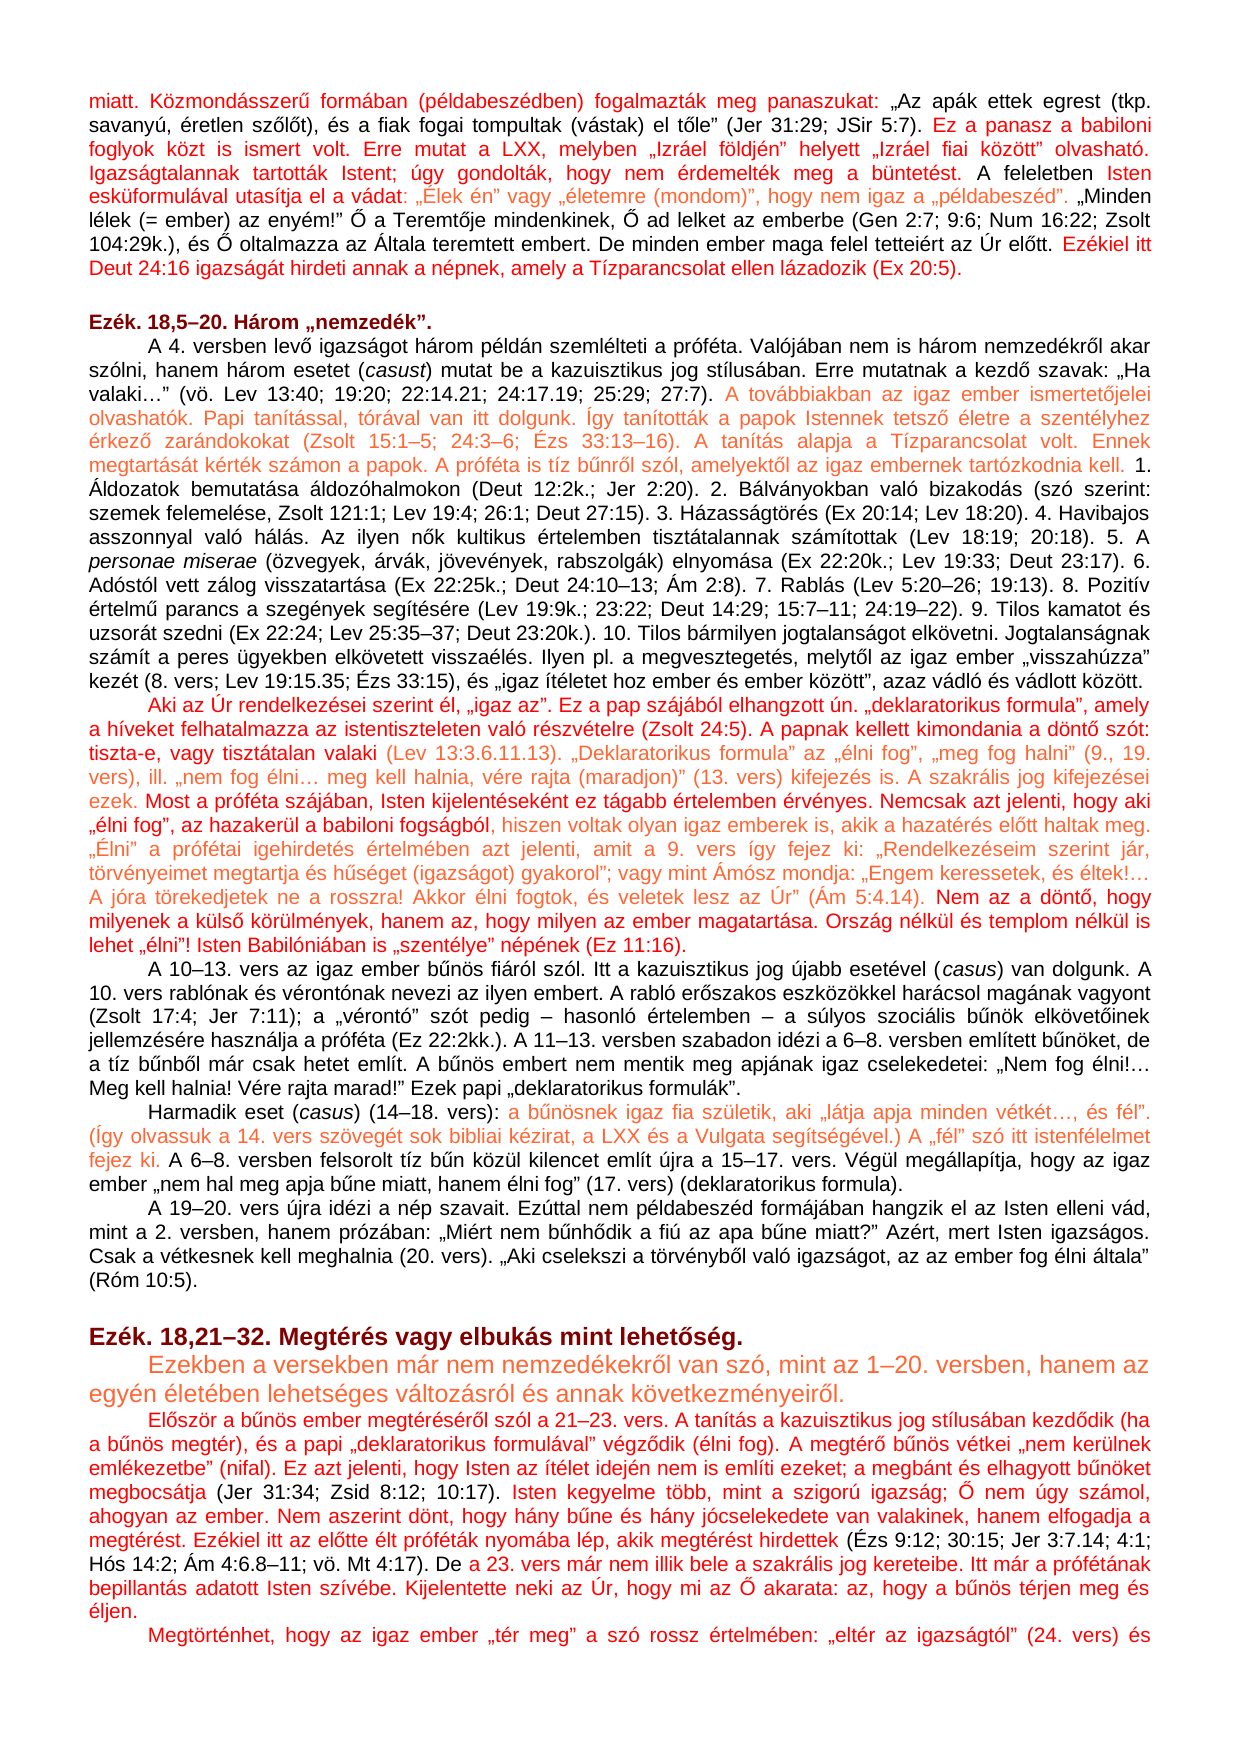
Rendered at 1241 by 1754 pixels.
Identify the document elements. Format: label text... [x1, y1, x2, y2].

text Megtörténhet, hogy az igaz ember „tér meg” a szó rossz értelmében: „eltér az igazságtól” (24. vers) és [88, 1623, 1152, 1647]
text Először a bűnös ember megtéréséről szól a 21–23. vers. A tanítás a kazuisztikus jog stílusában kezdődik (ha a bűnös megtér), és a papi „deklaratorikus formulával” végződik (élni fog). A megtérő bűnös vétkei „nem kerülnek emlékezetbe” (nifal). Ez azt jelenti, hogy Isten az ítélet idején nem is említi ezeket; a megbánt és elhagyott bűnöket megbocsátja (Jer 31:34; Zsid 8:12; 10:17). Isten kegyelme több, mint a szigorú igazság; Ő nem úgy számol, ahogyan az ember. Nem aszerint dönt, hogy hány bűne és hány jócselekedete van valakinek, hanem elfogadja a megtérést. Ezékiel itt az előtte élt próféták nyomába lép, akik megtérést hirdettek (Ézs 9:12; 30:15; Jer 3:7.14; 4:1; Hós 14:2; Ám 4:6.8–11; vö. Mt 4:17). De a 23. vers már nem illik bele a szakrális jog kereteibe. Itt már a prófétának bepillantás adatott Isten szívébe. Kijelentette neki az Úr, hogy mi az Ő akarata: az, hogy a bűnös térjen meg és éljen. [88, 1408, 1152, 1623]
text Ezekben a versekben már nem nemzedékekről van szó, mint az 1–20. versben, hanem az egyén életében lehetséges változásról és annak következményeiről. [88, 1350, 1152, 1408]
text Ezék. 18,5–20. Három „nemzedék”. [88, 310, 1152, 334]
text Ezék. 18,21–32. Megtérés vagy elbukás mint lehetőség. [88, 1321, 1152, 1350]
text A 19–20. vers újra idézi a nép szavait. Ezúttal nem példabeszéd formájában hangzik el az Isten elleni vád, mint a 2. versben, hanem prózában: „Miért nem bűnhődik a fiú az apa bűne miatt?” Azért, mert Isten igazságos. Csak a vétkesnek kell meghalnia (20. vers). „Aki cselekszi a törvényből való igazságot, az az ember fog élni általa” (Róm 10:5). [88, 1196, 1152, 1292]
text miatt. Közmondásszerű formában (példabeszédben) fogalmazták meg panaszukat: „Az apák ettek egrest (tkp. savanyú, éretlen szőlőt), és a fiak fogai tompultak (vástak) el tőle” (Jer 31:29; JSir 5:7). Ez a panasz a babiloni foglyok közt is ismert volt. Erre mutat a LXX, melyben „Izráel földjén” helyett „Izráel fiai között” olvasható. Igazságtalannak tartották Istent; úgy gondolták, hogy nem érdemelték meg a büntetést. A feleletben Isten esküformulával utasítja el a vádat: „Élek én” vagy „életemre (mondom)”, hogy nem igaz a „példabeszéd”. „Minden lélek (= ember) az enyém!” Ő a Teremtője mindenkinek, Ő ad lelket az emberbe (Gen 2:7; 9:6; Num 16:22; Zsolt 104:29k.), és Ő oltalmazza az Általa teremtett embert. De minden ember maga felel tetteiért az Úr előtt. Ezékiel itt Deut 24:16 igazságát hirdeti annak a népnek, amely a Tízparancsolat ellen lázadozik (Ex 20:5). [88, 88, 1152, 280]
text Aki az Úr rendelkezései szerint él, „igaz az”. Ez a pap szájából elhangzott ún. „deklaratorikus formula”, amely a híveket felhatalmazza az istentiszteleten való részvételre (Zsolt 24:5). A papnak kellett kimondania a döntő szót: tiszta‑e, vagy tisztátalan valaki (Lev 13:3.6.11.13). „Deklaratorikus formula” az „élni fog”, „meg fog halni” (9., 19. vers), ill. „nem fog élni… meg kell halnia, vére rajta (maradjon)” (13. vers) kifejezés is. A szakrális jog kifejezései ezek. Most a próféta szájában, Isten kijelentéseként ez tágabb értelemben érvényes. Nemcsak azt jelenti, hogy aki „élni fog”, az hazakerül a babiloni fogságból, hiszen voltak olyan igaz emberek is, akik a hazatérés előtt haltak meg. „Élni” a prófétai igehirdetés értelmében azt jelenti, amit a 9. vers így fejez ki: „Rendelkezéseim szerint jár, törvényeimet megtartja és hűséget (igazságot) gyakorol”; vagy mint Ámósz mondja: „Engem keressetek, és éltek!… A jóra törekedjetek ne a rosszra! Akkor élni fogtok, és veletek lesz az Úr” (Ám 5:4.14). Nem az a döntő, hogy milyenek a külső körülmények, hanem az, hogy milyen az ember magatartása. Ország nélkül és templom nélkül is lehet „élni”! Isten Babilóniában is „szentélye” népének (Ez 11:16). [88, 693, 1152, 957]
text Harmadik eset (casus) (14–18. vers): a bűnösnek igaz fia születik, aki „látja apja minden vétkét…, és fél”. (Így olvassuk a 14. vers szövegét sok bibliai kézirat, a LXX és a Vulgata segítségével.) A „fél” szó itt istenfélelmet fejez ki. A 6–8. versben felsorolt tíz bűn közül kilencet említ újra a 15–17. vers. Végül megállapítja, hogy az igaz ember „nem hal meg apja bűne miatt, hanem élni fog” (17. vers) (deklaratorikus formula). [88, 1100, 1152, 1196]
text A 4. versben levő igazságot három példán szemlélteti a próféta. Valójában nem is három nemzedékről akar szólni, hanem három esetet (casust) mutat be a kazuisztikus jog stílusában. Erre mutatnak a kezdő szavak: „Ha valaki…” (vö. Lev 13:40; 19:20; 22:14.21; 24:17.19; 25:29; 27:7). A továbbiakban az igaz ember ismertetőjelei olvashatók. Papi tanítással, tórával van itt dolgunk. Így tanították a papok Istennek tetsző életre a szentélyhez érkező zarándokokat (Zsolt 15:1–5; 24:3–6; Ézs 33:13–16). A tanítás alapja a Tízparancsolat volt. Ennek megtartását kérték számon a papok. A próféta is tíz bűnről szól, amelyektől az igaz embernek tartózkodnia kell. 1. Áldozatok bemutatása áldozóhalmokon (Deut 12:2k.; Jer 2:20). 2. Bálványokban való bizakodás (szó szerint: szemek felemelése, Zsolt 121:1; Lev 19:4; 26:1; Deut 27:15). 3. Házasságtörés (Ex 20:14; Lev 18:20). 4. Havibajos asszonnyal való hálás. Az ilyen nők kultikus értelemben tisztátalannak számítottak (Lev 18:19; 20:18). 5. A personae miserae (özvegyek, árvák, jövevények, rabszolgák) elnyomása (Ex 22:20k.; Lev 19:33; Deut 23:17). 6. Adóstól vett zálog visszatartása (Ex 22:25k.; Deut 24:10–13; Ám 2:8). 7. Rablás (Lev 5:20–26; 19:13). 8. Pozitív értelmű parancs a szegények segítésére (Lev 19:9k.; 23:22; Deut 14:29; 15:7–11; 24:19–22). 9. Tilos kamatot és uzsorát szedni (Ex 22:24; Lev 25:35–37; Deut 23:20k.). 10. Tilos bármilyen jogtalanságot elkövetni. Jogtalanságnak számít a peres ügyekben elkövetett visszaélés. Ilyen pl. a megvesztegetés, melytől az igaz ember „visszahúzza” kezét (8. vers; Lev 19:15.35; Ézs 33:15), és „igaz ítéletet hoz ember és ember között”, azaz vádló és vádlott között. [88, 334, 1152, 693]
text A 10–13. vers az igaz ember bűnös fiáról szól. Itt a kazuisztikus jog újabb esetével (casus) van dolgunk. A 10. vers rablónak és vérontónak nevezi az ilyen embert. A rabló erőszakos eszközökkel harácsol magának vagyont (Zsolt 17:4; Jer 7:11); a „vérontó” szót pedig – hasonló értelemben – a súlyos szociális bűnök elkövetőinek jellemzésére használja a próféta (Ez 22:2kk.). A 11–13. versben szabadon idézi a 6–8. versben említett bűnöket, de a tíz bűnből már csak hetet említ. A bűnös embert nem mentik meg apjának igaz cselekedetei: „Nem fog élni!… Meg kell halnia! Vére rajta marad!” Ezek papi „deklaratorikus formulák”. [88, 957, 1152, 1100]
